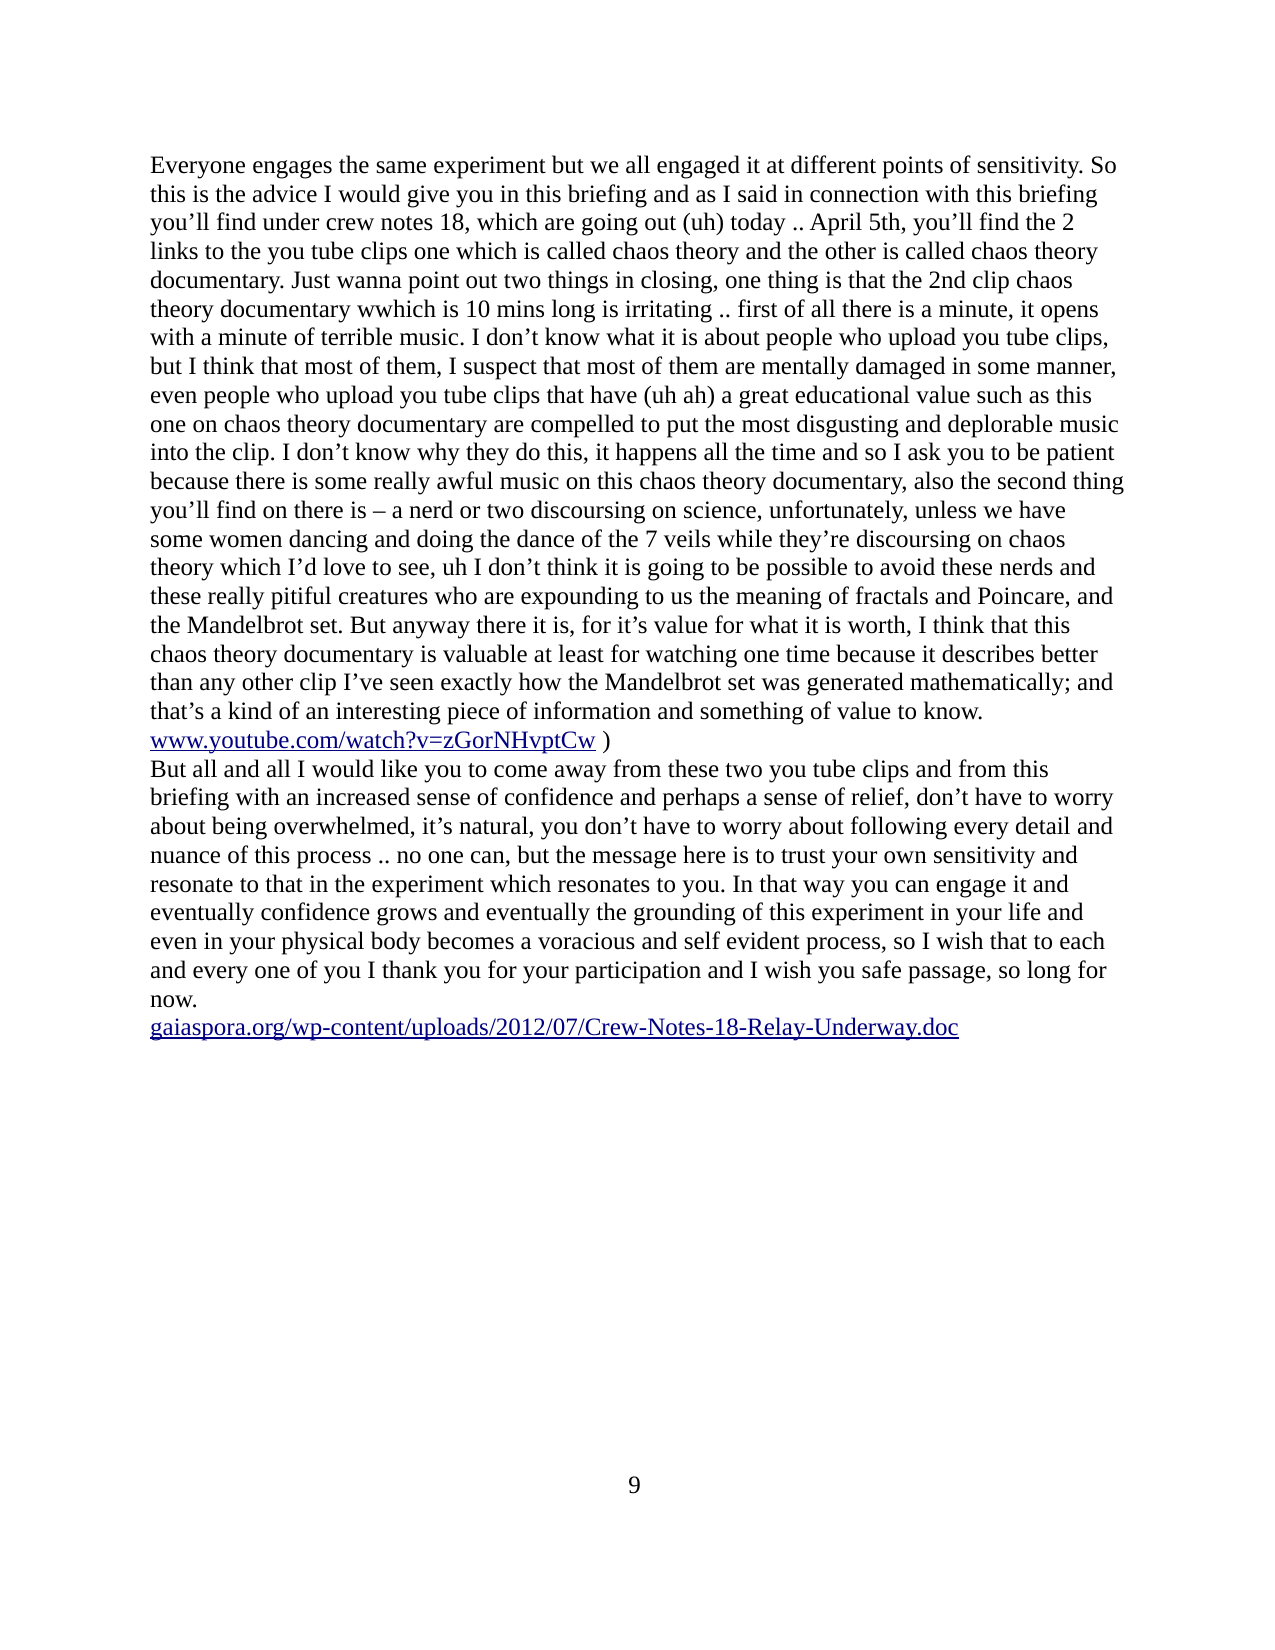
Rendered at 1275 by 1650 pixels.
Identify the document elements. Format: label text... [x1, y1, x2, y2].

text Everyone engages the same experiment but we all engaged it at different points of sensitivity. So this is the advice I would give you in this briefing and as I said in connection with this briefing you’ll find under crew notes 18, which are going out (uh) today .. April 5th, you’ll find the 2 links to the you tube clips one which is called chaos theory and the other is called chaos theory documentary. Just wanna point out two things in closing, one thing is that the 2nd clip chaos theory documentary wwhich is 10 mins long is irritating .. first of all there is a minute, it opens with a minute of terrible music. I don’t know what it is about people who upload you tube clips, but I think that most of them, I suspect that most of them are mentally damaged in some manner, even people who upload you tube clips that have (uh ah) a great educational value such as this one on chaos theory documentary are compelled to put the most disgusting and deplorable music into the clip. I don’t know why they do this, it happens all the time and so I ask you to be patient because there is some really awful music on this chaos theory documentary, also the second thing you’ll find on there is – a nerd or two discoursing on science, unfortunately, unless we have some women dancing and doing the dance of the 7 veils while they’re discoursing on chaos theory which I’d love to see, uh I don’t think it is going to be possible to avoid these nerds and these really pitiful creatures who are expounding to us the meaning of fractals and Poincare, and the Mandelbrot set. But anyway there it is, for it’s value for what it is worth, I think that this chaos theory documentary is valuable at least for watching one time because it describes better than any other clip I’ve seen exactly how the Mandelbrot set was generated mathematically; and that’s a kind of an interesting piece of information and something of value to know. www.youtube.com/watch?v=zGorNHvptCw ) But all and all I would like you to come away from these two you tube clips and from this briefing with an increased sense of confidence and perhaps a sense of relief, don’t have to worry about being overwhelmed, it’s natural, you don’t have to worry about following every detail and nuance of this process .. no one can, but the message here is to trust your own sensitivity and resonate to that in the experiment which resonates to you. In that way you can engage it and eventually confidence grows and eventually the grounding of this experiment in your life and even in your physical body becomes a voracious and self evident process, so I wish that to each and every one of you I thank you for your participation and I wish you safe passage, so long for now. gaiaspora.org/wp-content/uploads/2012/07/Crew-Notes-18-Relay-Underway.doc [150, 150, 1125, 1041]
